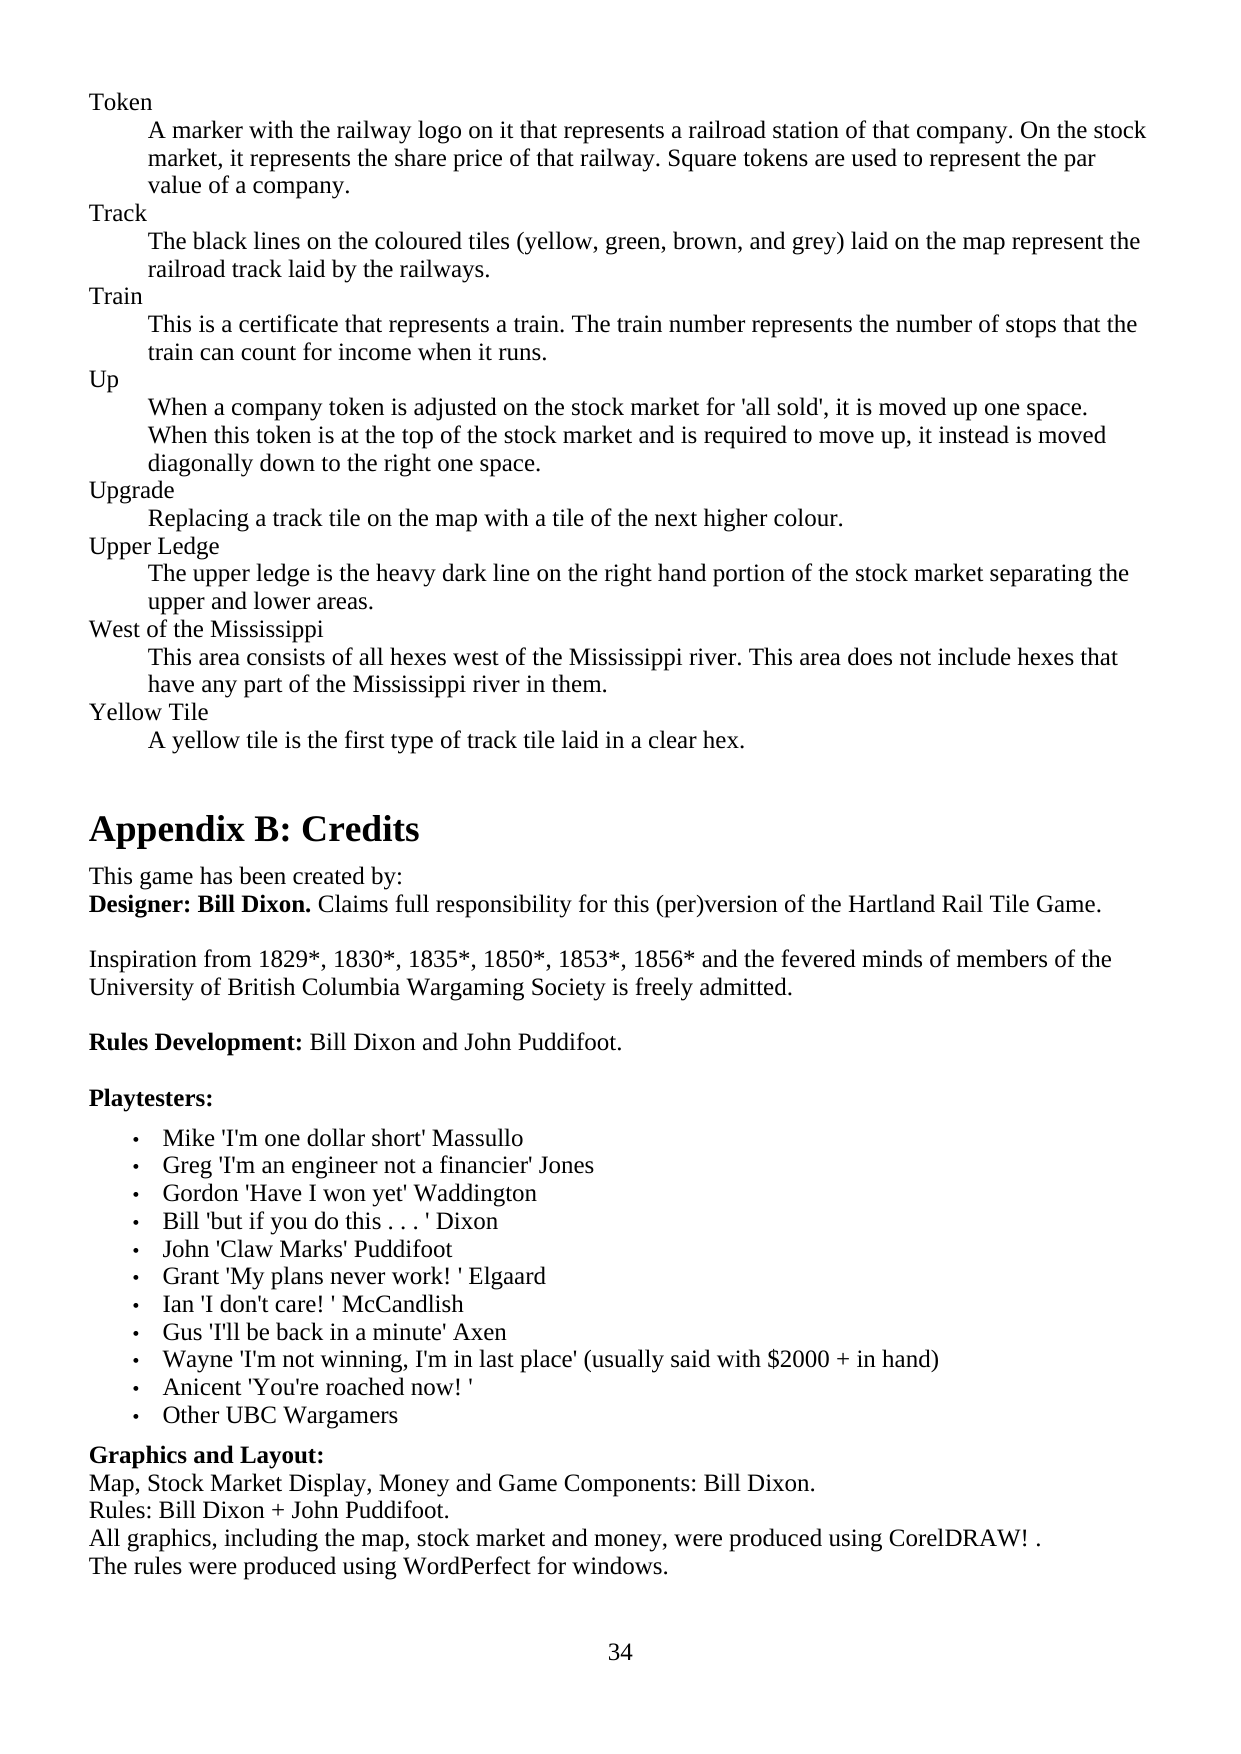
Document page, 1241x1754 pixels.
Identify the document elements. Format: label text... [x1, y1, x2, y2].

list Replacing a track tile on the map with a tile of the next higher colour. [148, 504, 1152, 532]
subtitle Train [88, 282, 1152, 310]
list Anicent 'You're roached now! ' [133, 1373, 1152, 1401]
subtitle Appendix B: Credits [88, 808, 1152, 849]
subtitle Track [88, 199, 1152, 227]
list The upper ledge is the heavy dark line on the right hand portion of the stock market separating the upper and lower areas. [148, 559, 1152, 615]
subtitle West of the Mississippi [88, 615, 1152, 643]
text This game has been created by: Designer: Bill Dixon. Claims full responsibility for this (per)version of the Hartland Rail Tile Game. Inspiration from 1829*, 1830*, 1835*, 1850*, 1853*, 1856* and the fevered minds of members of the University of British Columbia Wargaming Society is freely admitted. Rules Development: Bill Dixon and John Puddifoot. Playtesters: [88, 862, 1152, 1111]
list This is a certificate that represents a train. The train number represents the number of stops that the train can count for income when it runs. [148, 310, 1152, 366]
subtitle Upgrade [88, 476, 1152, 504]
subtitle Token [88, 88, 1152, 116]
subtitle Up [88, 366, 1152, 393]
list Bill 'but if you do this . . . ' Dixon [133, 1207, 1152, 1235]
list Greg 'I'm an engineer not a financier' Jones [133, 1152, 1152, 1179]
list Gordon 'Have I won yet' Waddington [133, 1179, 1152, 1207]
list The black lines on the coloured tiles (yellow, green, brown, and grey) laid on the map represent the railroad track laid by the railways. [148, 227, 1152, 282]
list Mike 'I'm one dollar short' Massullo [133, 1124, 1152, 1152]
list A yellow tile is the first type of track tile laid in a clear hex. [148, 726, 1152, 753]
text Graphics and Layout: Map, Stock Market Display, Money and Game Components: Bill Dixon. Rules: Bill Dixon + John Puddifoot. All graphics, including the map, stock market and money, were produced using CorelDRAW! . The rules were produced using WordPerfect for windows. [88, 1441, 1152, 1607]
list This area consists of all hexes west of the Mississippi river. This area does not include hexes that have any part of the Mississippi river in them. [148, 643, 1152, 698]
list John 'Claw Marks' Puddifoot [133, 1235, 1152, 1262]
list Other UBC Wargamers [133, 1401, 1152, 1429]
list A marker with the railway logo on it that represents a railroad station of that company. On the stock market, it represents the share price of that railway. Square tokens are used to represent the par value of a company. [148, 116, 1152, 199]
list Wayne 'I'm not winning, I'm in last place' (usually said with $2000 + in hand) [133, 1346, 1152, 1373]
list Ian 'I don't care! ' McCandlish [133, 1290, 1152, 1318]
subtitle Yellow Tile [88, 698, 1152, 726]
list When a company token is adjusted on the stock market for 'all sold', it is moved up one space. When this token is at the top of the stock market and is required to move up, it instead is moved diagonally down to the right one space. [148, 393, 1152, 476]
list Grant 'My plans never work! ' Elgaard [133, 1262, 1152, 1290]
list Gus 'I'll be back in a minute' Axen [133, 1318, 1152, 1346]
subtitle Upper Ledge [88, 532, 1152, 559]
